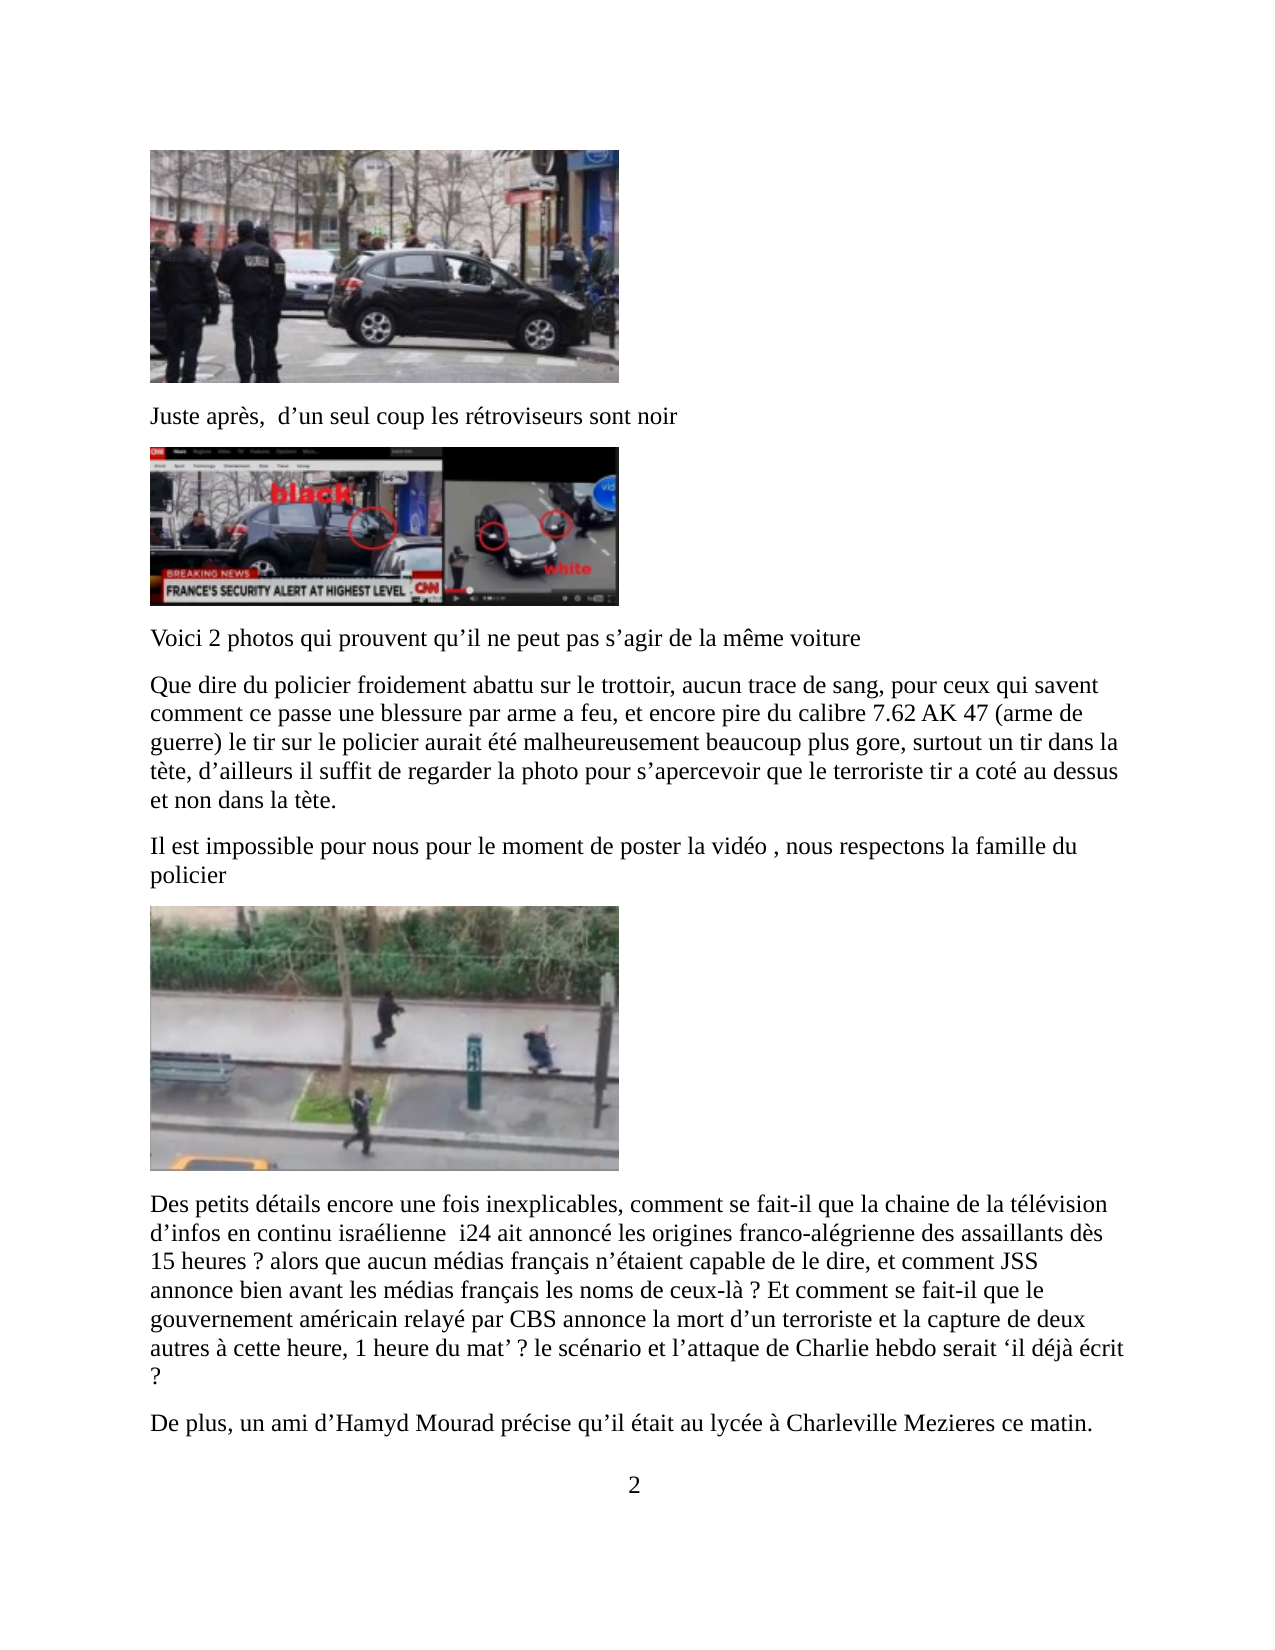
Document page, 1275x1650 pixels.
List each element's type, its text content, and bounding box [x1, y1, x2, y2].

text Juste après, d’un seul coup les rétroviseurs sont noir [150, 401, 1125, 429]
text Des petits détails encore une fois inexplicables, comment se fait-il que la chaine de la télévision d’infos en continu israélienne i24 ait annoncé les origines franco-alégrienne des assaillants dès 15 heures ? alors que aucun médias français n’étaient capable de le dire, et comment JSS annonce bien avant les médias français les noms de ceux-là ? Et comment se fait-il que le gouvernement américain relayé par CBS annonce la mort d’un terroriste et la capture de deux autres à cette heure, 1 heure du mat’ ? le scénario et l’attaque de Charlie hebdo serait ‘il déjà écrit ? [150, 1189, 1125, 1390]
text De plus, un ami d’Hamyd Mourad précise qu’il était au lycée à Charleville Mezieres ce matin. [150, 1408, 1125, 1437]
picture [150, 906, 619, 1171]
picture [150, 447, 619, 606]
text Voici 2 photos qui prouvent qu’il ne peut pas s’agir de la même voiture [150, 623, 1125, 652]
text Que dire du policier froidement abattu sur le trottoir, aucun trace de sang, pour ceux qui savent comment ce passe une blessure par arme a feu, et encore pire du calibre 7.62 AK 47 (arme de guerre) le tir sur le policier aurait été malheureusement beaucoup plus gore, surtout un tir dans la tète, d’ailleurs il suffit de regarder la photo pour s’apercevoir que le terroriste tir a coté au dessus et non dans la tète. [150, 670, 1125, 813]
picture [150, 150, 619, 383]
text Il est impossible pour nous pour le moment de poster la vidéo , nous respectons la famille du policier [150, 831, 1125, 889]
